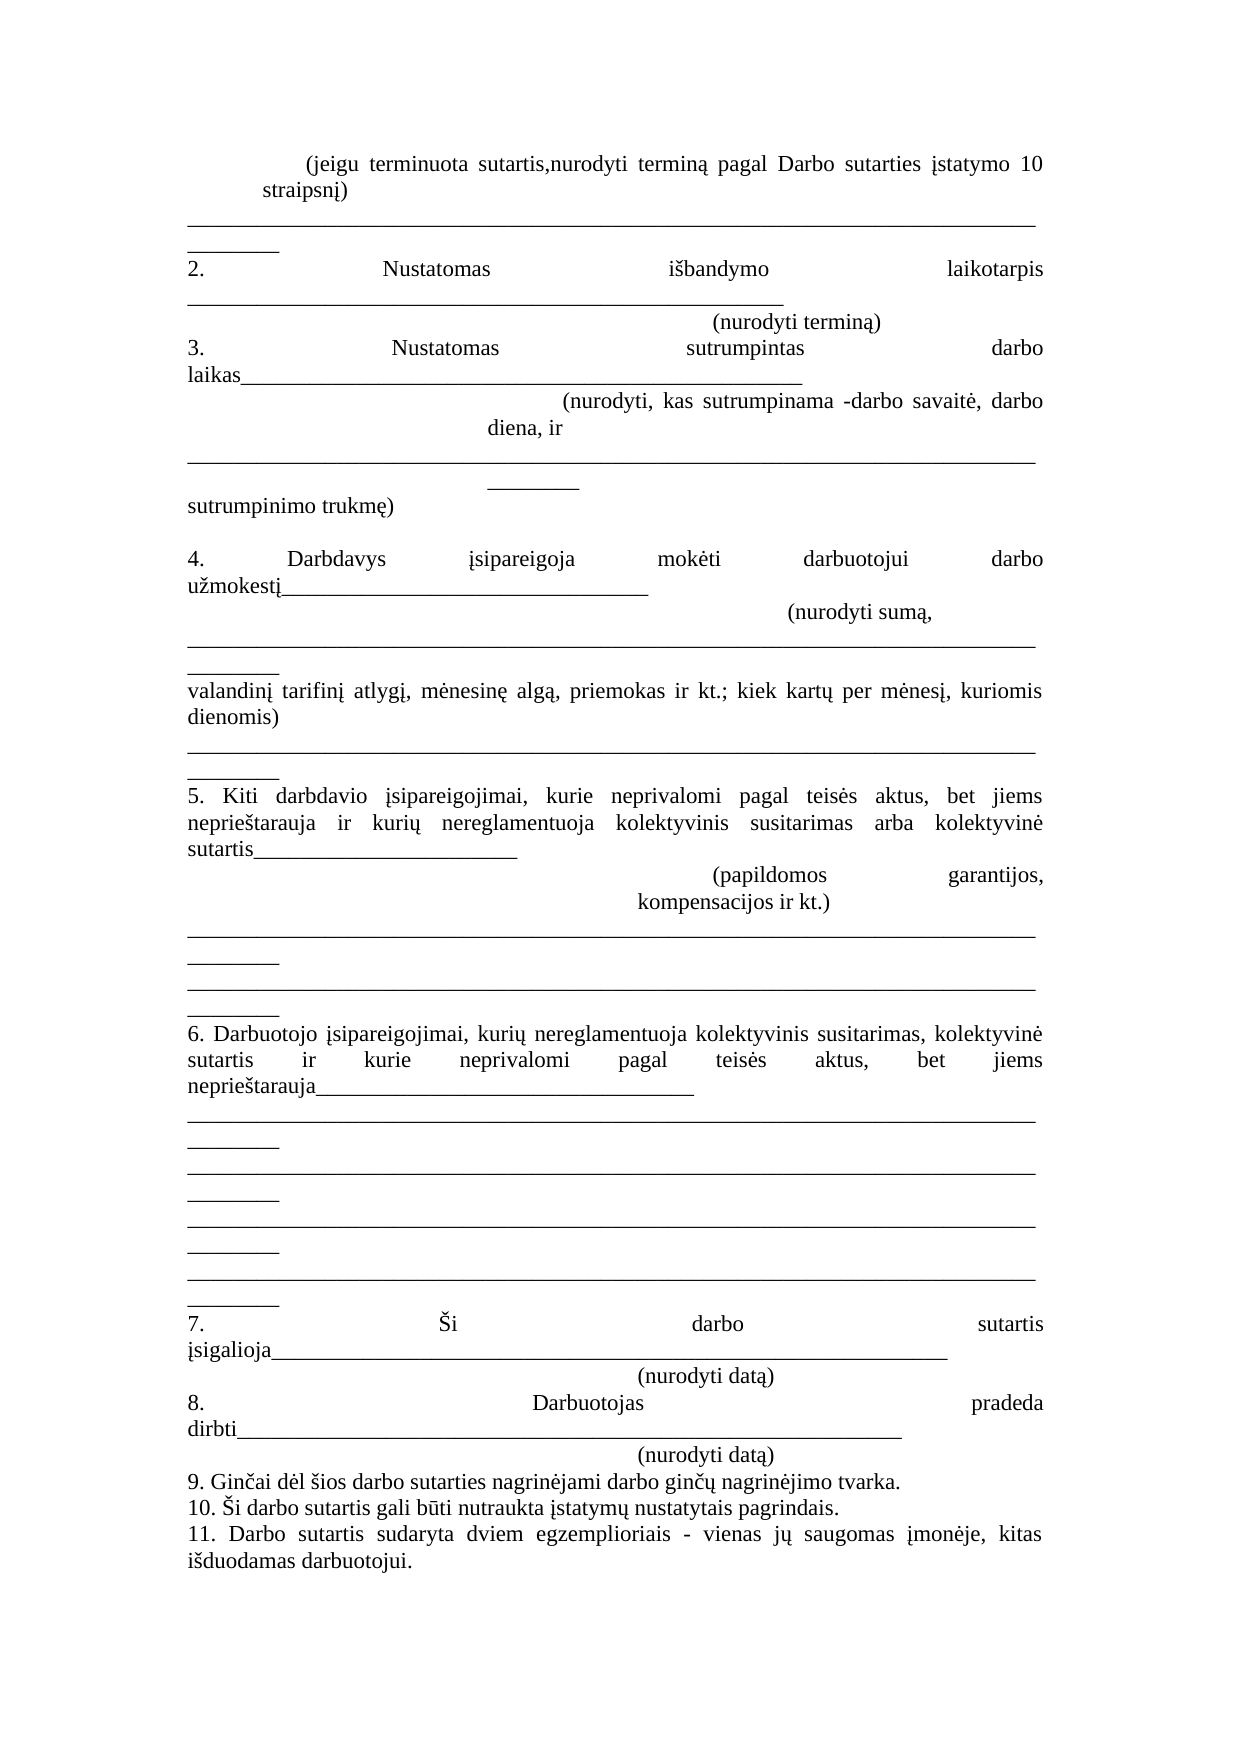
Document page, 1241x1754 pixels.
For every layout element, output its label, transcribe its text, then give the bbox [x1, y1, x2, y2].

text __________________________________________________________________________________ [187, 203, 1044, 255]
text __________________________________________________________________________________ [187, 730, 1044, 782]
text (nurodyti datą) [562, 1441, 1044, 1468]
text valandinį tarifinį atlygį, mėnesinę algą, priemokas ir kt.; kiek kartų per mėnesį, kuriomis dienomis) [187, 677, 1044, 730]
text 10. Ši darbo sutartis gali būti nutraukta įstatymų nustatytais pagrindais. [187, 1494, 1044, 1520]
text __________________________________________________________________________________ [187, 624, 1044, 677]
text 2. Nustatomas išbandymo laikotarpis ____________________________________________________ [187, 255, 1044, 308]
text __________________________________________________________________________________ [187, 967, 1044, 1020]
text 11. Darbo sutartis sudaryta dviem egzemplioriais - vienas jų saugomas įmonėje, kitas išduodamas darbuotojui. [187, 1520, 1044, 1573]
text __________________________________________________________________________________ [187, 1099, 1044, 1151]
text 5. Kiti darbdavio įsipareigojimai, kurie neprivalomi pagal teisės aktus, bet jiems neprieštarauja ir kurių nereglamentuoja kolektyvinis susitarimas arba kolektyvinė sutartis_______________________ [187, 782, 1044, 862]
text sutrumpinimo trukmę) [187, 493, 1044, 519]
text __________________________________________________________________________________ [187, 1151, 1044, 1204]
text (nurodyti terminą) [637, 308, 1044, 334]
text 3. Nustatomas sutrumpintas darbo laikas_________________________________________________ [187, 334, 1044, 387]
text (nurodyti sumą, [712, 598, 1044, 624]
text (jeigu terminuota sutartis,nurodyti terminą pagal Darbo sutarties įstatymo 10 straipsnį) [262, 150, 1044, 203]
text 9. Ginčai dėl šios darbo sutarties nagrinėjami darbo ginčų nagrinėjimo tvarka. [187, 1468, 1044, 1494]
text __________________________________________________________________________________ [187, 1204, 1044, 1257]
text 8. Darbuotojas pradeda dirbti__________________________________________________________ [187, 1389, 1044, 1441]
text 7. Ši darbo sutartis įsigalioja___________________________________________________________ [187, 1309, 1044, 1362]
text __________________________________________________________________________________ [187, 914, 1044, 967]
text (nurodyti, kas sutrumpinama -darbo savaitė, darbo diena, ir [487, 387, 1044, 440]
text __________________________________________________________________________________ [187, 440, 1044, 493]
text (papildomos garantijos, kompensacijos ir kt.) [637, 862, 1044, 914]
text 4. Darbdavys įsipareigoja mokėti darbuotojui darbo užmokestį________________________________ [187, 545, 1044, 598]
text (nurodyti datą) [562, 1362, 1044, 1389]
text __________________________________________________________________________________ [187, 1257, 1044, 1309]
text 6. Darbuotojo įsipareigojimai, kurių nereglamentuoja kolektyvinis susitarimas, kolektyvinė sutartis ir kurie neprivalomi pagal teisės aktus, bet jiems neprieštarauja_________________________________ [187, 1020, 1044, 1099]
